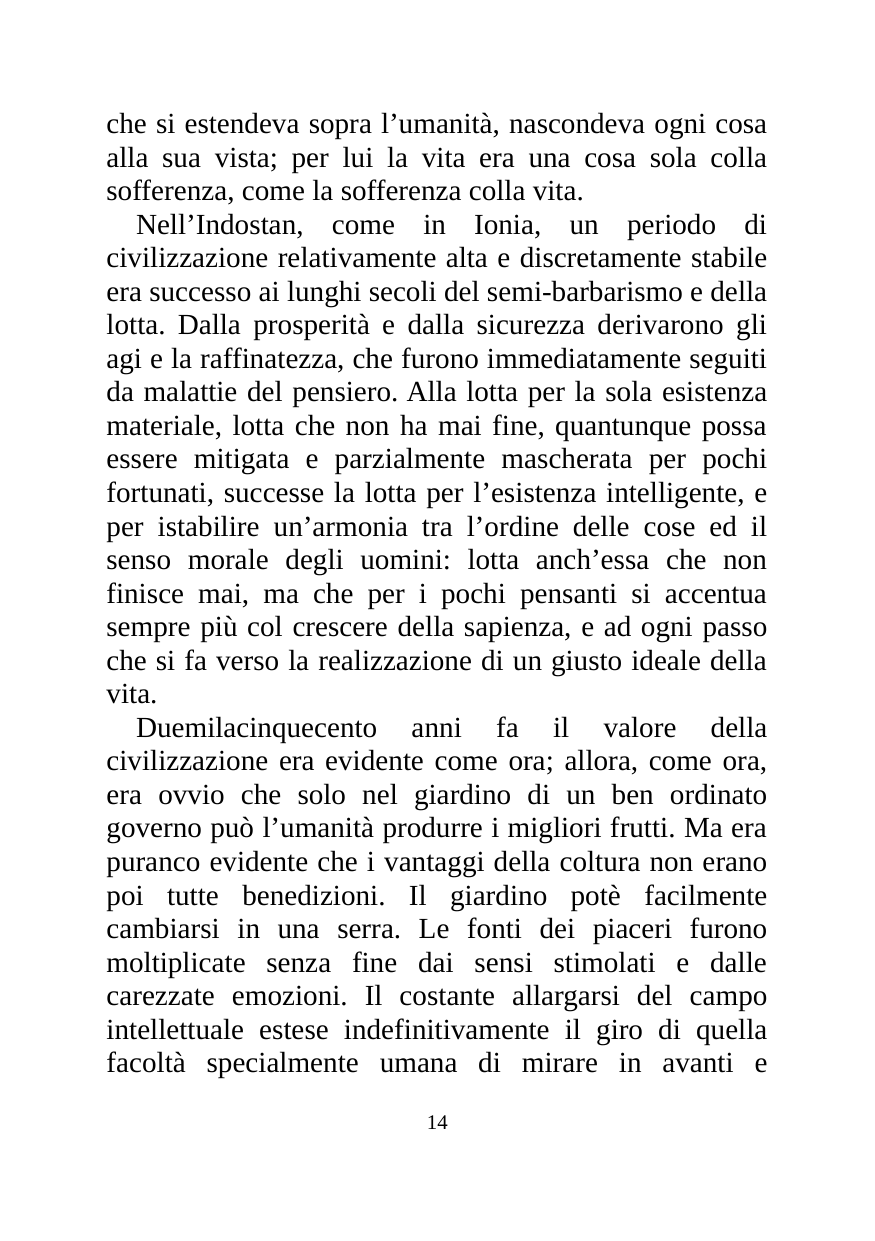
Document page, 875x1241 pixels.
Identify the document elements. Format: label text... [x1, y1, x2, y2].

text Duemilacinquecento anni fa il valore della civilizzazione era evidente come ora; allora, come ora, era ovvio che solo nel giardino di un ben ordinato governo può l’umanità produrre i migliori frutti. Ma era puranco evidente che i vantaggi della coltura non erano poi tutte benedizioni. Il giardino potè facilmente cambiarsi in una serra. Le fonti dei piaceri furono moltiplicate senza fine dai sensi stimolati e dalle carezzate emozioni. Il costante allargarsi del campo intellettuale estese indefinitivamente il giro di quella facoltà specialmente umana di mirare in avanti e [106, 710, 768, 1079]
text Nell’Indostan, come in Ionia, un periodo di civilizzazione relativamente alta e discretamente stabile era successo ai lunghi secoli del semi-barbarismo e della lotta. Dalla prosperità e dalla sicurezza derivarono gli agi e la raffinatezza, che furono immediatamente seguiti da malattie del pensiero. Alla lotta per la sola esistenza materiale, lotta che non ha mai fine, quantunque possa essere mitigata e parzialmente mascherata per pochi fortunati, successe la lotta per l’esistenza intelligente, e per istabilire un’armonia tra l’ordine delle cose ed il senso morale degli uomini: lotta anch’essa che non finisce mai, ma che per i pochi pensanti si accentua sempre più col crescere della sapienza, e ad ogni passo che si fa verso la realizzazione di un giusto ideale della vita. [106, 207, 768, 710]
text che si estendeva sopra l’umanità, nascondeva ogni cosa alla sua vista; per lui la vita era una cosa sola colla sofferenza, come la sofferenza colla vita. [106, 106, 768, 207]
